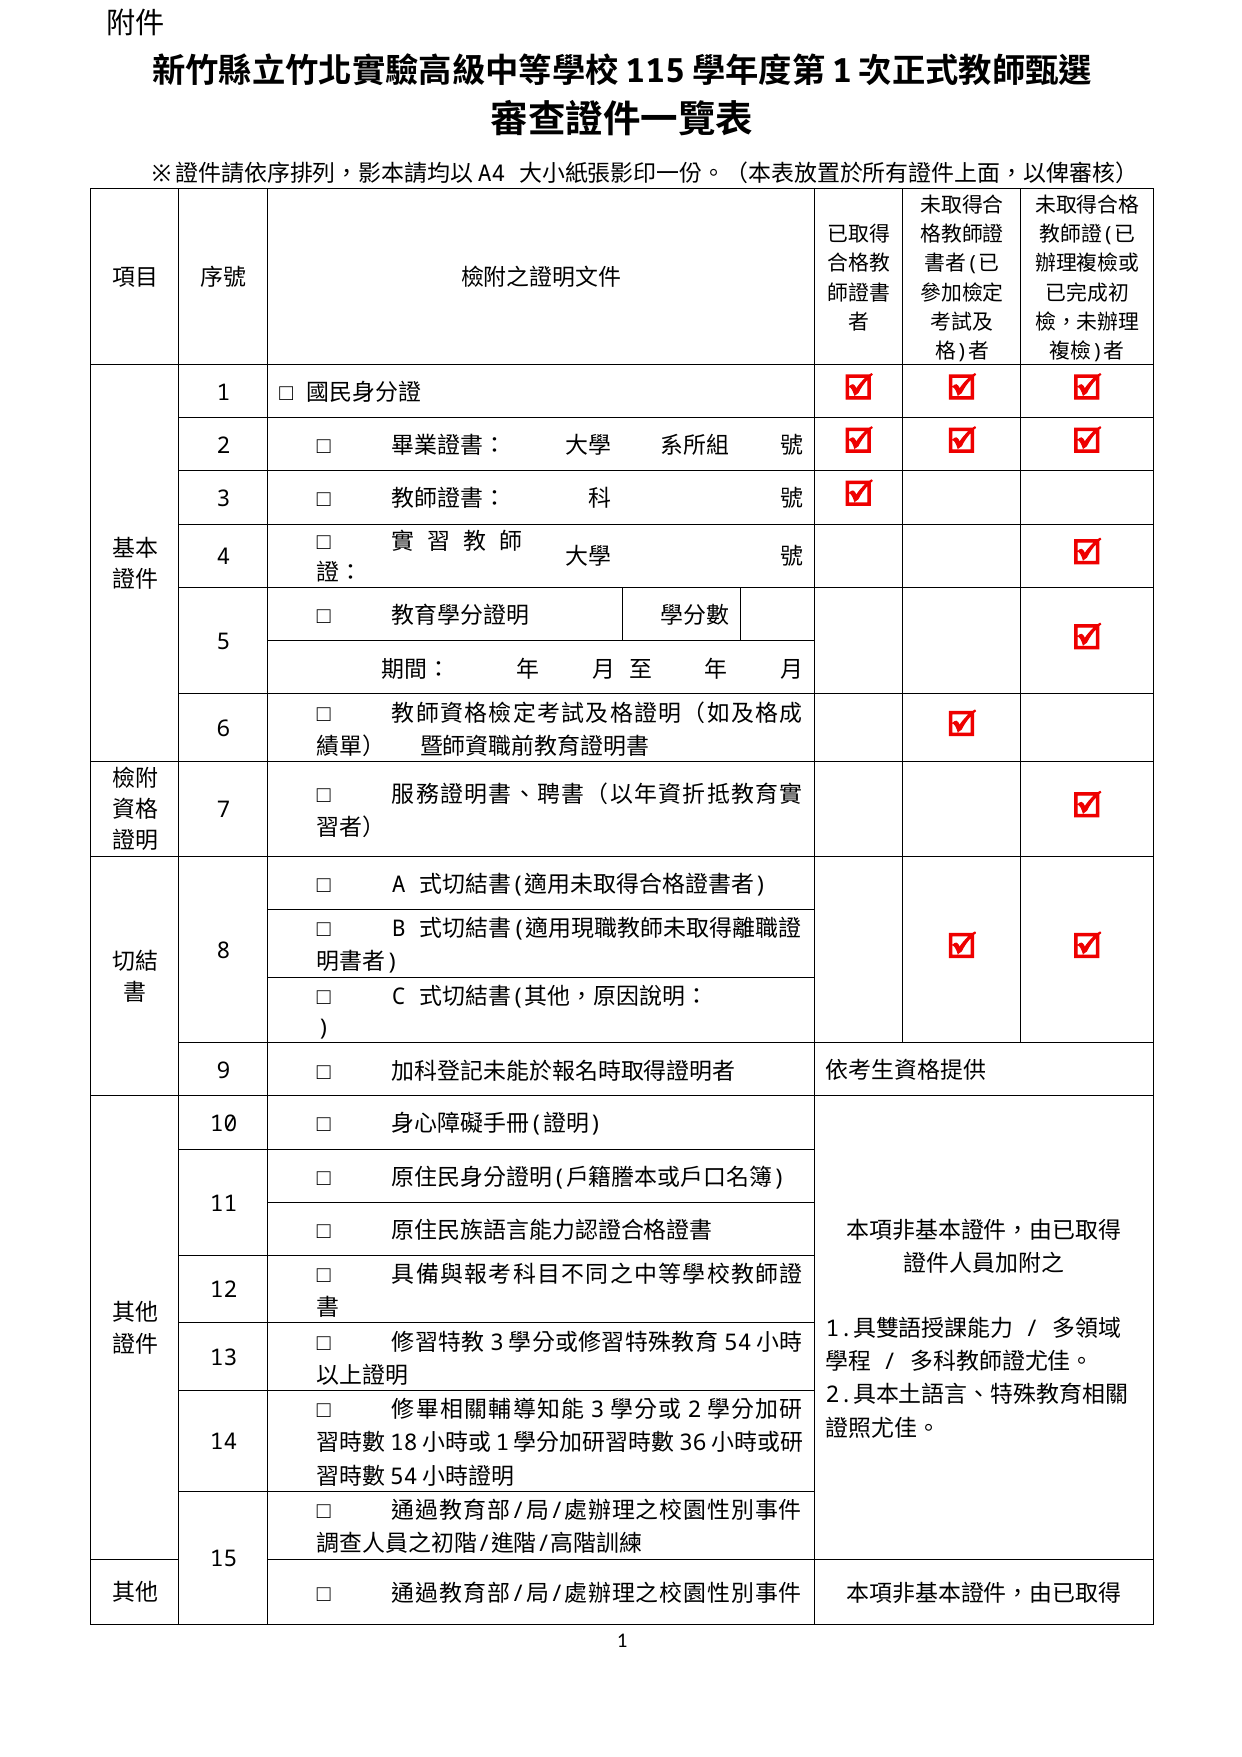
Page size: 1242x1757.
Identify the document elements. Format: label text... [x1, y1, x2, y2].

table_cell [622, 471, 740, 523]
table_cell □ 國民身分證 [268, 365, 814, 417]
table_cell 號 [740, 418, 814, 470]
table_cell  [815, 365, 902, 417]
table_cell [1021, 471, 1153, 523]
table_cell 基本 證件 [91, 365, 178, 761]
table_cell 具備與報考科目不同之中等學校教師證書 [268, 1256, 814, 1322]
table_cell 教育學分證明 [268, 588, 622, 640]
table_cell B 式切結書(適用現職教師未取得離職證明書者) [268, 910, 814, 977]
table_cell [815, 588, 902, 693]
table_cell 檢附 資格 證明 [91, 762, 178, 856]
table_cell  [903, 418, 1020, 470]
table_cell  [1021, 525, 1153, 587]
table_header 項目 [91, 189, 178, 364]
table_cell  [815, 418, 902, 470]
table_cell C 式切結書(其他，原因說明： ) [268, 978, 814, 1042]
table_cell 學分數 [623, 588, 740, 640]
table_cell 7 [179, 762, 267, 856]
table_cell 科 [534, 471, 622, 523]
table_cell  [1021, 365, 1153, 417]
table_cell 期間： 年 月 至 年 月 [268, 641, 814, 693]
table_cell 修習特教3學分或修習特殊教育54小時以上證明 [268, 1323, 814, 1390]
table_cell 大學 [534, 418, 622, 470]
table_cell 4 [179, 525, 267, 587]
table_header 已取得合格教師證書者 [815, 189, 902, 364]
table_header 未取得合格教師證(已辦理複檢或已完成初檢，未辦理複檢)者 [1021, 189, 1153, 364]
table_header 序號 [179, 189, 267, 364]
table_cell 大學 [534, 525, 622, 587]
table_header 檢附之證明文件 [268, 189, 814, 364]
table_cell [903, 588, 1020, 693]
table_cell 修畢相關輔導知能3學分或2學分加研習時數18小時或1學分加研習時數36小時或研習時數54小時證明 [268, 1391, 814, 1491]
table_cell 11 [179, 1150, 267, 1255]
table_cell [815, 694, 902, 761]
table_cell 通過教育部/局/處辦理之校園性別事件 [268, 1560, 814, 1624]
table_cell  [903, 365, 1020, 417]
table_cell [815, 525, 902, 587]
table_cell [1021, 694, 1153, 761]
table_cell 原住民族語言能力認證合格證書 [268, 1203, 814, 1255]
table_cell 12 [179, 1256, 267, 1322]
table_cell  [1021, 418, 1153, 470]
table_cell 3 [179, 471, 267, 523]
table_cell  [1021, 857, 1153, 1042]
table_cell 切結書 [91, 857, 178, 1095]
table_cell 加科登記未能於報名時取得證明者 [268, 1043, 814, 1095]
table_cell 13 [179, 1323, 267, 1390]
table_cell 10 [179, 1096, 267, 1148]
text 審查證件一覽表 [106, 92, 1137, 142]
table_cell 14 [179, 1391, 267, 1491]
table_cell 8 [179, 857, 267, 1042]
table_header 未取得合格教師證書者(已參加檢定考試及格)者 [903, 189, 1020, 364]
table_cell [741, 588, 814, 640]
table_cell 號 [740, 525, 814, 587]
table_cell 畢業證書： [268, 418, 534, 470]
table_cell  [1021, 762, 1153, 856]
table_cell 教師證書： [268, 471, 534, 523]
table_cell 原住民身分證明(戶籍謄本或戶口名簿) [268, 1150, 814, 1202]
table_cell 本項非基本證件，由已取得 [815, 1560, 1153, 1624]
table_cell  [1021, 588, 1153, 693]
table_cell 號 [740, 471, 814, 523]
table_cell 9 [179, 1043, 267, 1095]
table_cell A 式切結書(適用未取得合格證書者) [268, 857, 814, 909]
text ※證件請依序排列，影本請均以A4 大小紙張影印一份。（本表放置於所有證件上面，以俾審核） [106, 155, 1137, 188]
table_cell 依考生資格提供 [815, 1043, 1153, 1095]
table_cell 其他 證件 [91, 1096, 178, 1559]
table_cell 2 [179, 418, 267, 470]
table_cell  [903, 857, 1020, 1042]
table_cell 教師資格檢定考試及格證明（如及格成績單） 暨師資職前教育證明書 [268, 694, 814, 761]
table_cell 5 [179, 588, 267, 693]
table_cell 1 [179, 365, 267, 417]
table_cell 服務證明書、聘書（以年資折抵教育實習者） [268, 762, 814, 856]
table_cell 其他 [91, 1560, 178, 1624]
table_cell 實習教師證： [268, 525, 534, 587]
table_cell  [903, 694, 1020, 761]
table_cell 本項非基本證件，由已取得 證件人員加附之 1.具雙語授課能力 / 多領域學程 / 多科教師證尤佳。 2.具本土語言、特殊教育相關證照尤佳。 [815, 1096, 1153, 1559]
table_cell 6 [179, 694, 267, 761]
table_cell 身心障礙手冊(證明) [268, 1096, 814, 1148]
table_cell 系所組 [622, 418, 740, 470]
table_cell [622, 525, 740, 587]
table_cell [815, 857, 902, 1042]
table_cell  [815, 471, 902, 523]
text 新竹縣立竹北實驗高級中等學校115學年度第1次正式教師甄選 [106, 42, 1137, 92]
table_cell 通過教育部/局/處辦理之校園性別事件調查人員之初階/進階/高階訓練 [268, 1492, 814, 1559]
table_cell [815, 762, 902, 856]
table_cell 15 [179, 1492, 267, 1624]
table_cell [903, 762, 1020, 856]
table_cell [903, 471, 1020, 523]
text 附件 [106, 0, 1137, 42]
table_cell [903, 525, 1020, 587]
